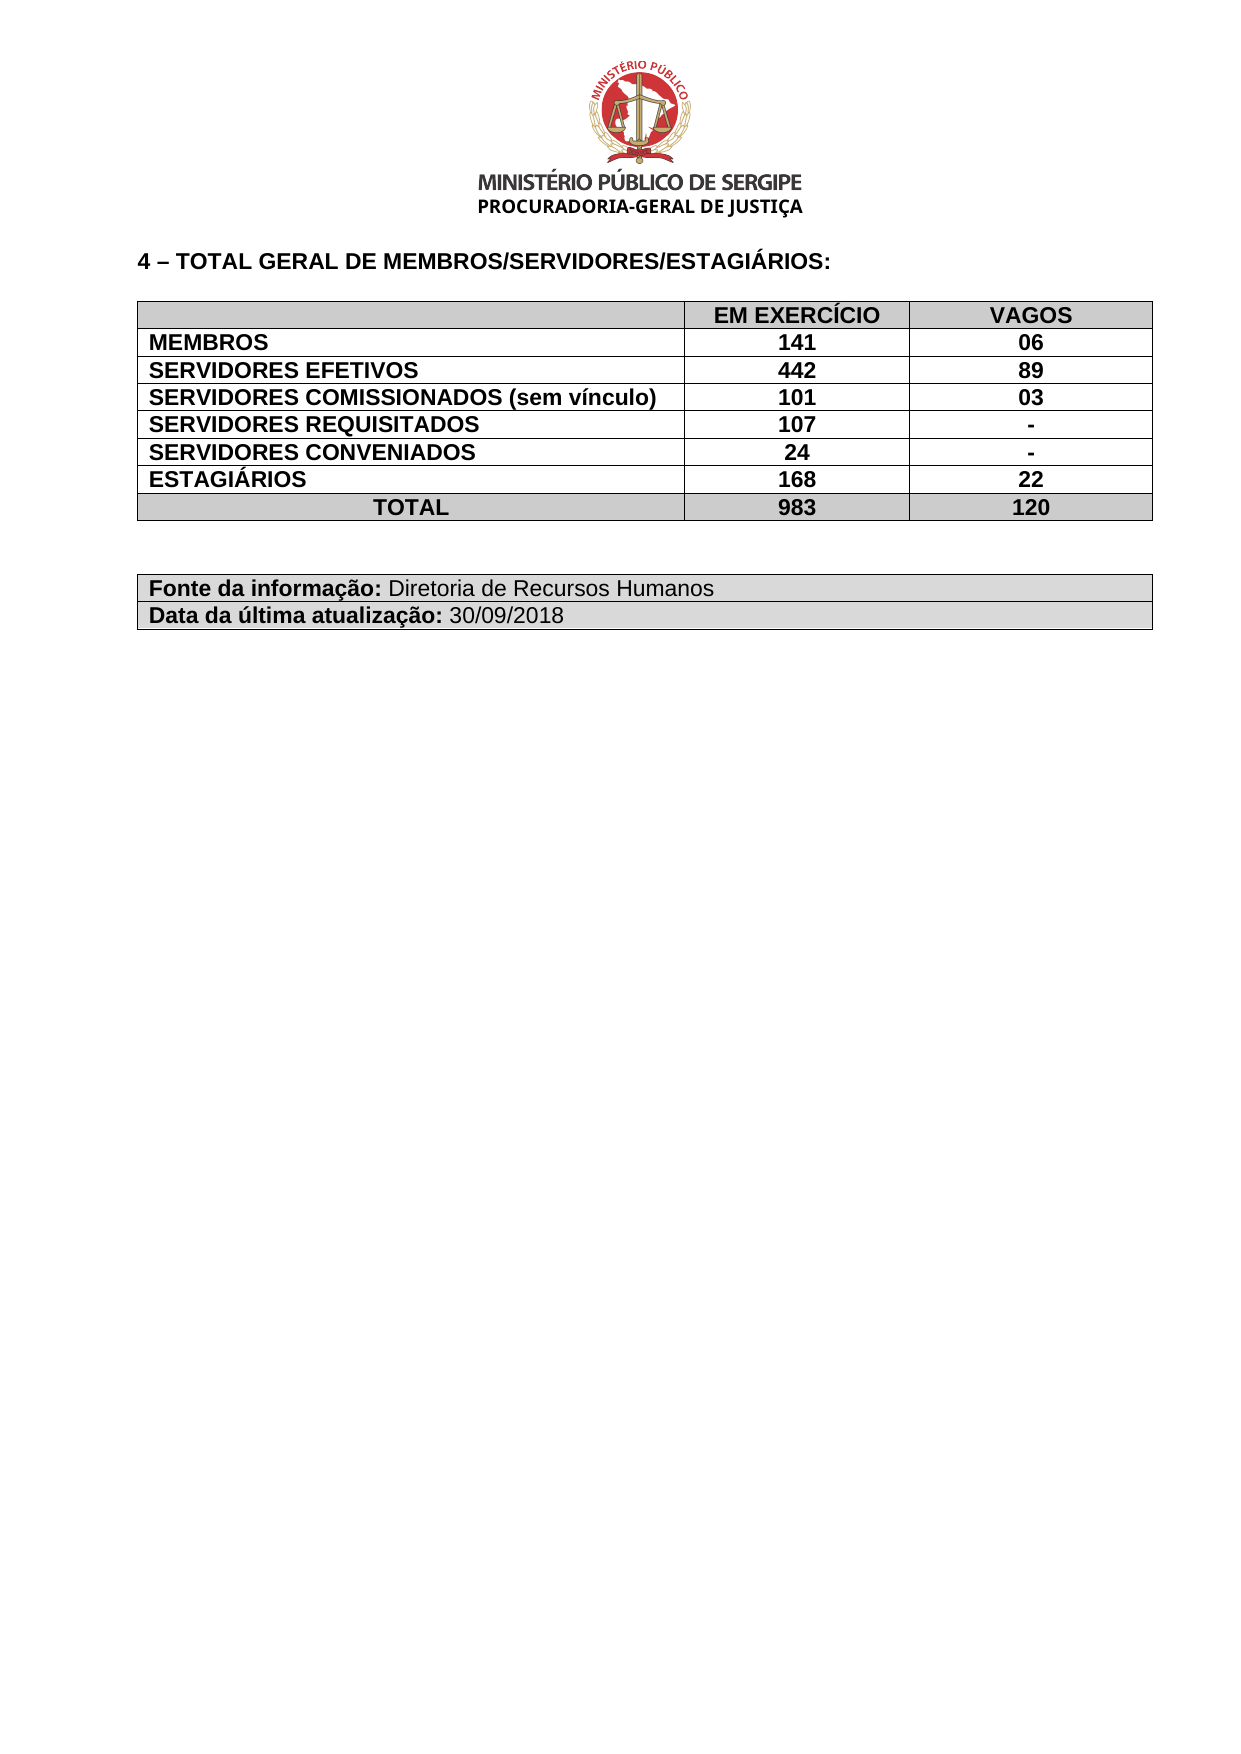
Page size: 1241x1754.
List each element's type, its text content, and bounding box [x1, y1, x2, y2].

table_cell 89 [910, 357, 1152, 383]
table_header [138, 302, 684, 328]
picture [478, 61, 802, 194]
table_cell Data da última atualização: 30/09/2018 [138, 602, 1152, 628]
table_cell 442 [685, 357, 909, 383]
table_cell 03 [910, 384, 1152, 410]
table_cell 101 [685, 384, 909, 410]
table_cell - [910, 411, 1152, 438]
table_cell SERVIDORES COMISSIONADOS (sem vínculo) [138, 384, 684, 410]
table_cell ESTAGIÁRIOS [138, 466, 684, 492]
table_cell TOTAL [138, 494, 684, 520]
table_cell 22 [910, 466, 1152, 492]
table_cell 120 [910, 494, 1152, 520]
table_cell 107 [685, 411, 909, 438]
table_cell - [910, 439, 1152, 465]
table_header EM EXERCÍCIO [685, 302, 909, 328]
table_cell MEMBROS [138, 329, 684, 356]
table_cell 168 [685, 466, 909, 492]
table_cell SERVIDORES CONVENIADOS [138, 439, 684, 465]
table_cell 06 [910, 329, 1152, 356]
text 4 – TOTAL GERAL DE MEMBROS/SERVIDORES/ESTAGIÁRIOS: [137, 248, 1142, 274]
table_cell SERVIDORES REQUISITADOS [138, 411, 684, 438]
table_header Fonte da informação: Diretoria de Recursos Humanos [138, 575, 1152, 601]
table_cell SERVIDORES EFETIVOS [138, 357, 684, 383]
table_cell 141 [685, 329, 909, 356]
table_cell 983 [685, 494, 909, 520]
table_cell 24 [685, 439, 909, 465]
table_header VAGOS [910, 302, 1152, 328]
